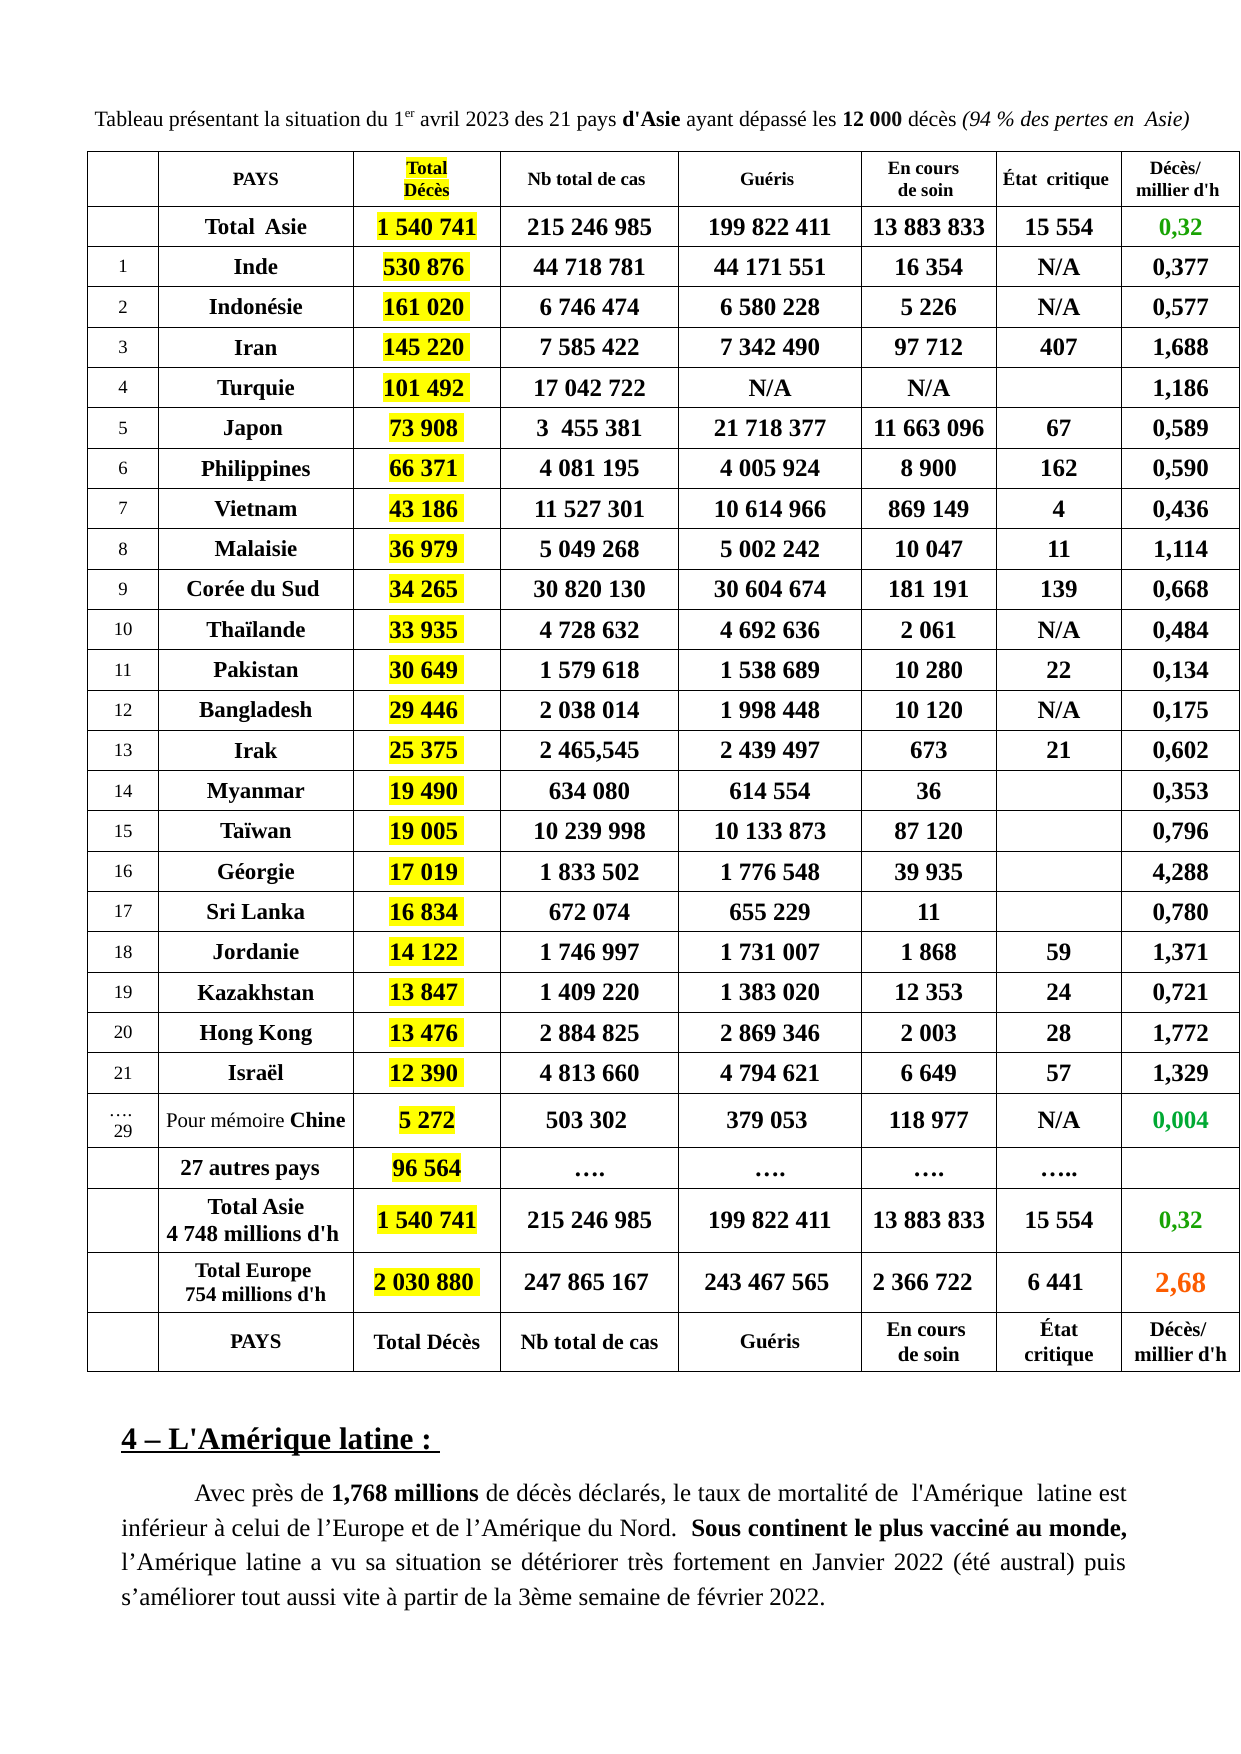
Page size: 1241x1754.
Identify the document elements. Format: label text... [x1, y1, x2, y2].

table_cell Malaisie [159, 529, 353, 568]
table_cell 57 [997, 1053, 1121, 1093]
table_cell 36 [862, 771, 996, 810]
table_cell 43 186 [354, 489, 500, 528]
text Avec près de 1,768 millions de décès déclarés, le taux de mortalité de l'Amérique latine est inférieur à celui de l’Europe et de l’Amérique du Nord. Sous continent le plus vacciné au monde, l’Amérique latine a vu sa situation se détériorer très fortement en Janvier 2022 (été austral) puis s’améliorer tout aussi vite à partir de la 3ème semaine de février 2022. [121, 1478, 1127, 1610]
table_cell Total Europe 754 millions d'h [159, 1253, 353, 1312]
table_cell 1 [88, 247, 158, 286]
table_cell Total Asie 4 748 millions d'h [159, 1189, 353, 1252]
table_header En cours de soin [862, 152, 996, 206]
table_cell N/A [997, 1094, 1121, 1147]
table_cell 12 [88, 691, 158, 730]
table_cell N/A [679, 368, 861, 407]
table_cell [88, 1148, 158, 1188]
table_cell 530 876 [354, 247, 500, 286]
table_cell Pour mémoire Chine [159, 1094, 353, 1147]
table_cell 34 265 [354, 570, 500, 609]
table_cell 0,004 [1122, 1094, 1239, 1147]
table_cell 24 [997, 973, 1121, 1012]
table_cell 1,688 [1122, 328, 1239, 367]
table_cell 13 847 [354, 973, 500, 1012]
table_cell 27 autres pays [159, 1148, 353, 1188]
table_cell 2 366 722 [862, 1253, 996, 1312]
table_cell 673 [862, 731, 996, 770]
table_cell 73 908 [354, 408, 500, 448]
table_cell 19 [88, 973, 158, 1012]
table_cell 7 585 422 [501, 328, 678, 367]
table_cell Israël [159, 1053, 353, 1093]
table_cell 5 002 242 [679, 529, 861, 568]
table_cell 5 226 [862, 287, 996, 327]
table_cell [997, 368, 1121, 407]
table_cell 0,134 [1122, 650, 1239, 689]
table_cell 28 [997, 1013, 1121, 1052]
table_cell 13 476 [354, 1013, 500, 1052]
table_cell 11 527 301 [501, 489, 678, 528]
table_cell 66 371 [354, 449, 500, 488]
table_cell 10 047 [862, 529, 996, 568]
table_cell Philippines [159, 449, 353, 488]
table_cell 0,602 [1122, 731, 1239, 770]
table_cell 0,484 [1122, 610, 1239, 649]
table_cell 1 540 741 [354, 1189, 500, 1252]
table_cell 29 446 [354, 691, 500, 730]
table_cell 97 712 [862, 328, 996, 367]
table_cell 25 375 [354, 731, 500, 770]
table_cell 672 074 [501, 892, 678, 931]
table_cell 1 998 448 [679, 691, 861, 730]
table_header Nb total de cas [501, 152, 678, 206]
table_cell 7 342 490 [679, 328, 861, 367]
table_cell 0,780 [1122, 892, 1239, 931]
table_header État critique [997, 152, 1121, 206]
table_cell 1 746 997 [501, 932, 678, 972]
table_cell 1 538 689 [679, 650, 861, 689]
table_cell 13 883 833 [862, 1189, 996, 1252]
table_cell 199 822 411 [679, 207, 861, 246]
table_cell 1 731 007 [679, 932, 861, 972]
table_cell 2 439 497 [679, 731, 861, 770]
table_cell 1,186 [1122, 368, 1239, 407]
table_cell 9 [88, 570, 158, 609]
table_cell 19 005 [354, 811, 500, 851]
table_cell 634 080 [501, 771, 678, 810]
table_cell 17 019 [354, 852, 500, 891]
table_cell Indonésie [159, 287, 353, 327]
table_header Décès/ millier d'h [1122, 152, 1239, 206]
table_cell 4 692 636 [679, 610, 861, 649]
table_cell 4 [88, 368, 158, 407]
table_cell 243 467 565 [679, 1253, 861, 1312]
table_cell 869 149 [862, 489, 996, 528]
table_cell 5 049 268 [501, 529, 678, 568]
table_cell 2 061 [862, 610, 996, 649]
table_cell 0,377 [1122, 247, 1239, 286]
table_cell 0,32 [1122, 207, 1239, 246]
table_cell 11 [862, 892, 996, 931]
table_header PAYS [159, 152, 353, 206]
table_cell [88, 1253, 158, 1312]
table_cell 17 042 722 [501, 368, 678, 407]
table_cell 215 246 985 [501, 207, 678, 246]
table_cell N/A [997, 691, 1121, 730]
table_cell 2 038 014 [501, 691, 678, 730]
table_cell 14 [88, 771, 158, 810]
table_cell [997, 852, 1121, 891]
table_cell 17 [88, 892, 158, 931]
table_cell 1,329 [1122, 1053, 1239, 1093]
table_cell 8 900 [862, 449, 996, 488]
table_cell 30 604 674 [679, 570, 861, 609]
table_cell [997, 771, 1121, 810]
table_cell N/A [997, 247, 1121, 286]
table_cell 11 [88, 650, 158, 689]
table_cell 614 554 [679, 771, 861, 810]
table_cell 11 663 096 [862, 408, 996, 448]
table_cell PAYS [159, 1313, 353, 1371]
table_cell Pakistan [159, 650, 353, 689]
table_cell 16 834 [354, 892, 500, 931]
table_cell [88, 1313, 158, 1371]
table_cell 15 554 [997, 207, 1121, 246]
table_cell 96 564 [354, 1148, 500, 1188]
table_cell 7 [88, 489, 158, 528]
table_cell Sri Lanka [159, 892, 353, 931]
table_cell N/A [997, 610, 1121, 649]
table_cell 1 868 [862, 932, 996, 972]
table_cell 1 540 741 [354, 207, 500, 246]
table_cell 655 229 [679, 892, 861, 931]
table_cell 44 718 781 [501, 247, 678, 286]
table_cell 30 649 [354, 650, 500, 689]
table_cell 5 [88, 408, 158, 448]
table_cell 4 728 632 [501, 610, 678, 649]
table_cell 0,436 [1122, 489, 1239, 528]
table_cell 15 554 [997, 1189, 1121, 1252]
table_cell Myanmar [159, 771, 353, 810]
table_cell 0,353 [1122, 771, 1239, 810]
table_cell 30 820 130 [501, 570, 678, 609]
table_cell 4 [997, 489, 1121, 528]
table_cell 6 580 228 [679, 287, 861, 327]
table_cell 16 354 [862, 247, 996, 286]
table_cell 11 [997, 529, 1121, 568]
table_cell 5 272 [354, 1094, 500, 1147]
table_cell Kazakhstan [159, 973, 353, 1012]
table_cell Géorgie [159, 852, 353, 891]
table_cell [997, 892, 1121, 931]
table_cell 4 794 621 [679, 1053, 861, 1093]
table_cell 215 246 985 [501, 1189, 678, 1252]
table_cell 3 [88, 328, 158, 367]
table_cell 2 030 880 [354, 1253, 500, 1312]
table_cell Vietnam [159, 489, 353, 528]
table_cell Bangladesh [159, 691, 353, 730]
table_cell Décès/ millier d'h [1122, 1313, 1239, 1371]
table_cell 139 [997, 570, 1121, 609]
table_cell 503 302 [501, 1094, 678, 1147]
table_cell 118 977 [862, 1094, 996, 1147]
table_cell Total Asie [159, 207, 353, 246]
table_cell 21 718 377 [679, 408, 861, 448]
table_cell 0,796 [1122, 811, 1239, 851]
table_cell 145 220 [354, 328, 500, 367]
table_cell …. 29 [88, 1094, 158, 1147]
table_cell 1 383 020 [679, 973, 861, 1012]
table_cell 1 776 548 [679, 852, 861, 891]
table_cell 1,371 [1122, 932, 1239, 972]
table_cell 2,68 [1122, 1253, 1239, 1312]
table_cell 4 081 195 [501, 449, 678, 488]
table_cell 0,32 [1122, 1189, 1239, 1252]
table_cell 10 239 998 [501, 811, 678, 851]
table_cell …. [501, 1148, 678, 1188]
table_cell [88, 207, 158, 246]
table_cell En cours de soin [862, 1313, 996, 1371]
table_cell Corée du Sud [159, 570, 353, 609]
table_cell 6 746 474 [501, 287, 678, 327]
table_cell [997, 811, 1121, 851]
table_cell 0,175 [1122, 691, 1239, 730]
table_cell Guéris [679, 1313, 861, 1371]
table_cell 2 884 825 [501, 1013, 678, 1052]
table_cell Nb total de cas [501, 1313, 678, 1371]
table_cell 2 003 [862, 1013, 996, 1052]
table_cell 10 133 873 [679, 811, 861, 851]
table_cell 1 579 618 [501, 650, 678, 689]
table_cell 13 [88, 731, 158, 770]
table_cell 161 020 [354, 287, 500, 327]
table_cell 407 [997, 328, 1121, 367]
table_cell 33 935 [354, 610, 500, 649]
table_cell 18 [88, 932, 158, 972]
table_cell 1 833 502 [501, 852, 678, 891]
table_cell Turquie [159, 368, 353, 407]
table_cell 59 [997, 932, 1121, 972]
table_cell 0,590 [1122, 449, 1239, 488]
table_header [88, 152, 158, 206]
table_cell 162 [997, 449, 1121, 488]
table_cell …. [862, 1148, 996, 1188]
table_cell N/A [862, 368, 996, 407]
table_cell 2 869 346 [679, 1013, 861, 1052]
table_cell 10 280 [862, 650, 996, 689]
table_cell Japon [159, 408, 353, 448]
table_cell ….. [997, 1148, 1121, 1188]
table_cell État critique [997, 1313, 1121, 1371]
table_cell 21 [88, 1053, 158, 1093]
table_cell 87 120 [862, 811, 996, 851]
table_cell 2 465,545 [501, 731, 678, 770]
table_cell Thaïlande [159, 610, 353, 649]
table_cell 181 191 [862, 570, 996, 609]
table_cell 0,668 [1122, 570, 1239, 609]
table_cell Taïwan [159, 811, 353, 851]
table_cell N/A [997, 287, 1121, 327]
table_cell 6 441 [997, 1253, 1121, 1312]
table_cell 21 [997, 731, 1121, 770]
table_cell 3 455 381 [501, 408, 678, 448]
table_cell 0,589 [1122, 408, 1239, 448]
table_cell 4 813 660 [501, 1053, 678, 1093]
table_cell Hong Kong [159, 1013, 353, 1052]
table_cell Jordanie [159, 932, 353, 972]
table_cell 19 490 [354, 771, 500, 810]
table_cell 14 122 [354, 932, 500, 972]
text Tableau présentant la situation du 1er avril 2023 des 21 pays d'Asie ayant dépassé les 12 000 décès (94 % des pertes en Asie) [62, 106, 1204, 131]
table_cell 0,721 [1122, 973, 1239, 1012]
table_header Guéris [679, 152, 861, 206]
table_cell 1,772 [1122, 1013, 1239, 1052]
table_cell 10 120 [862, 691, 996, 730]
table_cell Iran [159, 328, 353, 367]
table_cell Inde [159, 247, 353, 286]
table_cell 2 [88, 287, 158, 327]
table_cell 379 053 [679, 1094, 861, 1147]
table_cell 13 883 833 [862, 207, 996, 246]
table_cell 6 [88, 449, 158, 488]
table_cell 10 [88, 610, 158, 649]
table_header Total Décès [354, 152, 500, 206]
table_cell 44 171 551 [679, 247, 861, 286]
table_cell 20 [88, 1013, 158, 1052]
table_cell 10 614 966 [679, 489, 861, 528]
table_cell 101 492 [354, 368, 500, 407]
table_cell [1122, 1148, 1239, 1188]
table_cell …. [679, 1148, 861, 1188]
table_cell 39 935 [862, 852, 996, 891]
table_cell Total Décès [354, 1313, 500, 1371]
table_cell 15 [88, 811, 158, 851]
table_cell [88, 1189, 158, 1252]
table_cell 1 409 220 [501, 973, 678, 1012]
table_cell 16 [88, 852, 158, 891]
table_cell 247 865 167 [501, 1253, 678, 1312]
table_cell 12 353 [862, 973, 996, 1012]
table_cell 36 979 [354, 529, 500, 568]
table_cell 1,114 [1122, 529, 1239, 568]
table_cell Irak [159, 731, 353, 770]
text 4 – L'Amérique latine : [121, 1420, 1163, 1456]
table_cell 6 649 [862, 1053, 996, 1093]
table_cell 12 390 [354, 1053, 500, 1093]
table_cell 199 822 411 [679, 1189, 861, 1252]
table_cell 8 [88, 529, 158, 568]
table_cell 0,577 [1122, 287, 1239, 327]
table_cell 4 005 924 [679, 449, 861, 488]
table_cell 22 [997, 650, 1121, 689]
table_cell 67 [997, 408, 1121, 448]
table_cell 4,288 [1122, 852, 1239, 891]
